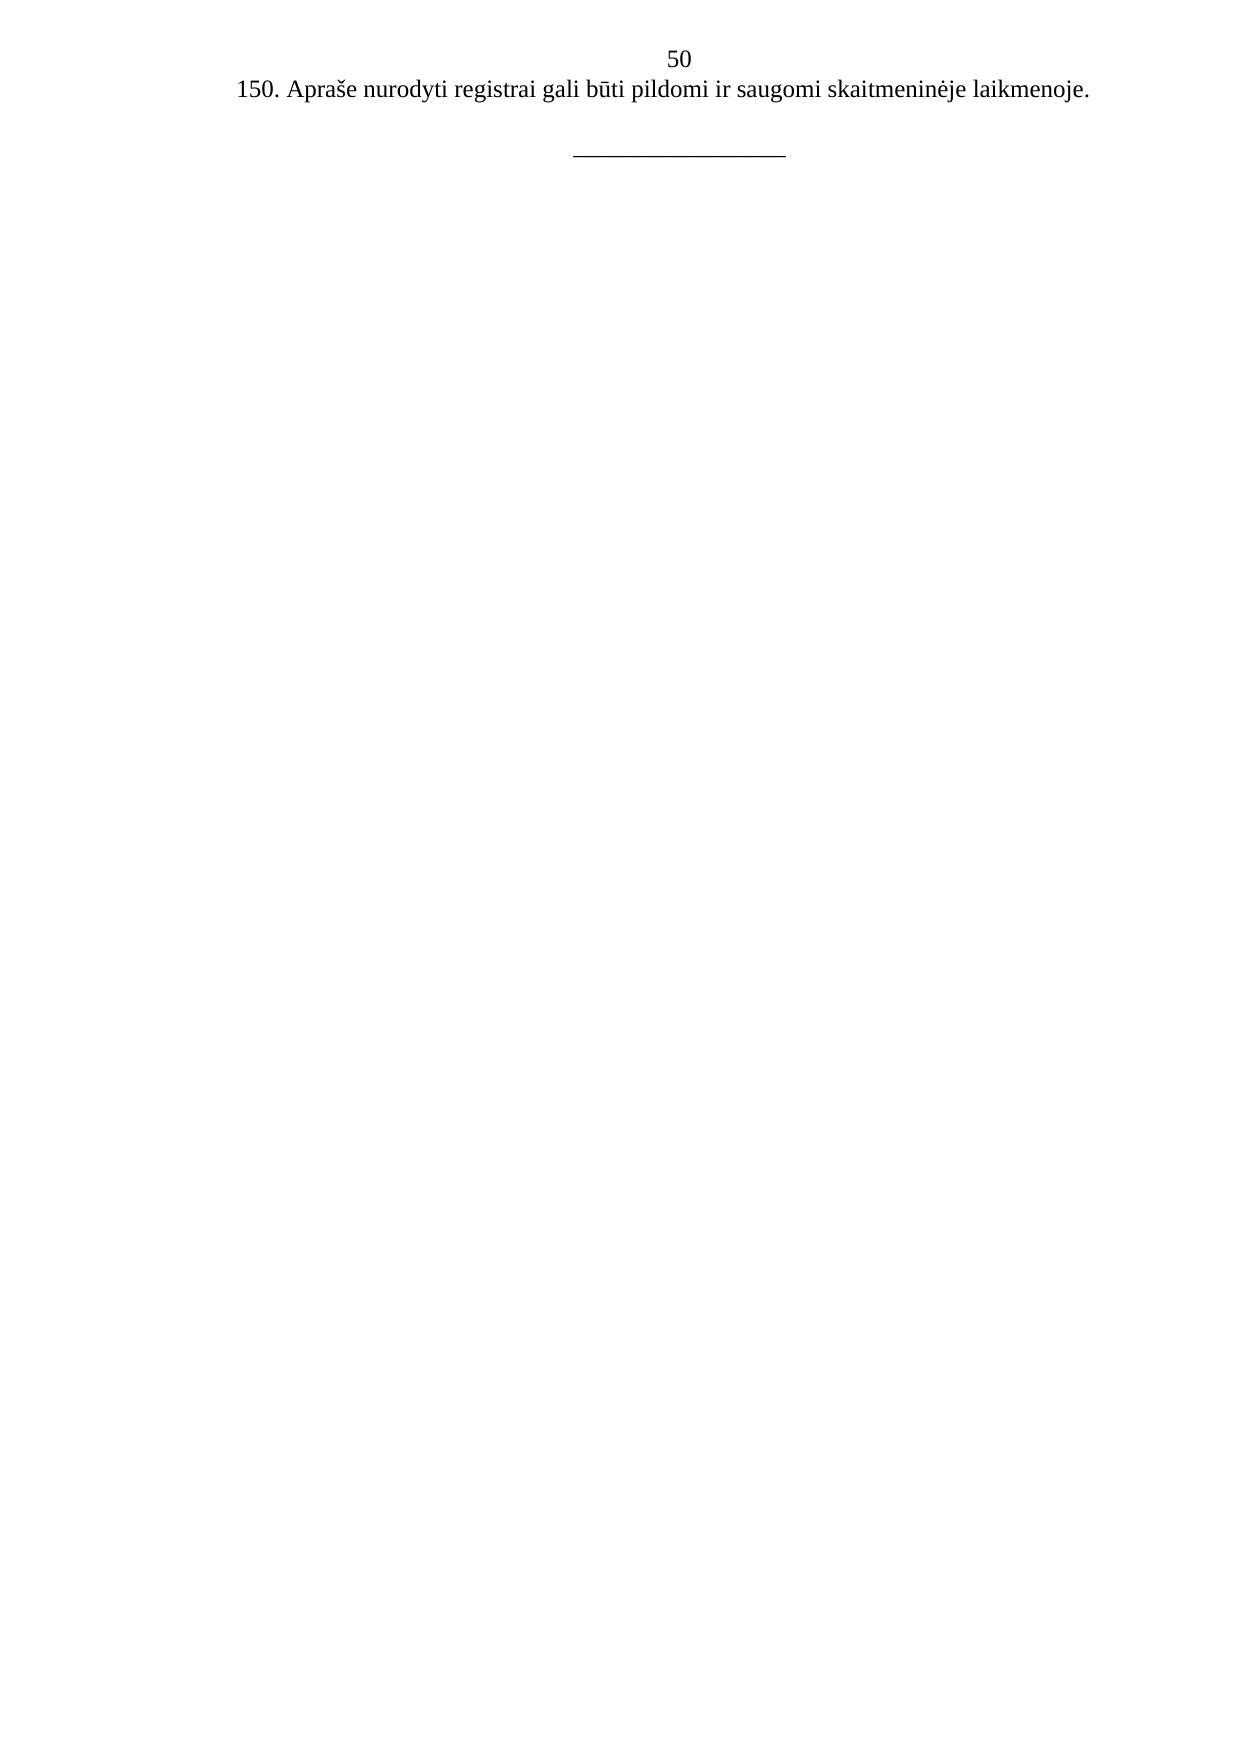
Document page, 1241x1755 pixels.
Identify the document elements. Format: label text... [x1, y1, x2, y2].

text _________________ [177, 131, 1181, 160]
text 150. Apraše nurodyti registrai gali būti pildomi ir saugomi skaitmeninėje laikmenoje. [177, 74, 1181, 103]
